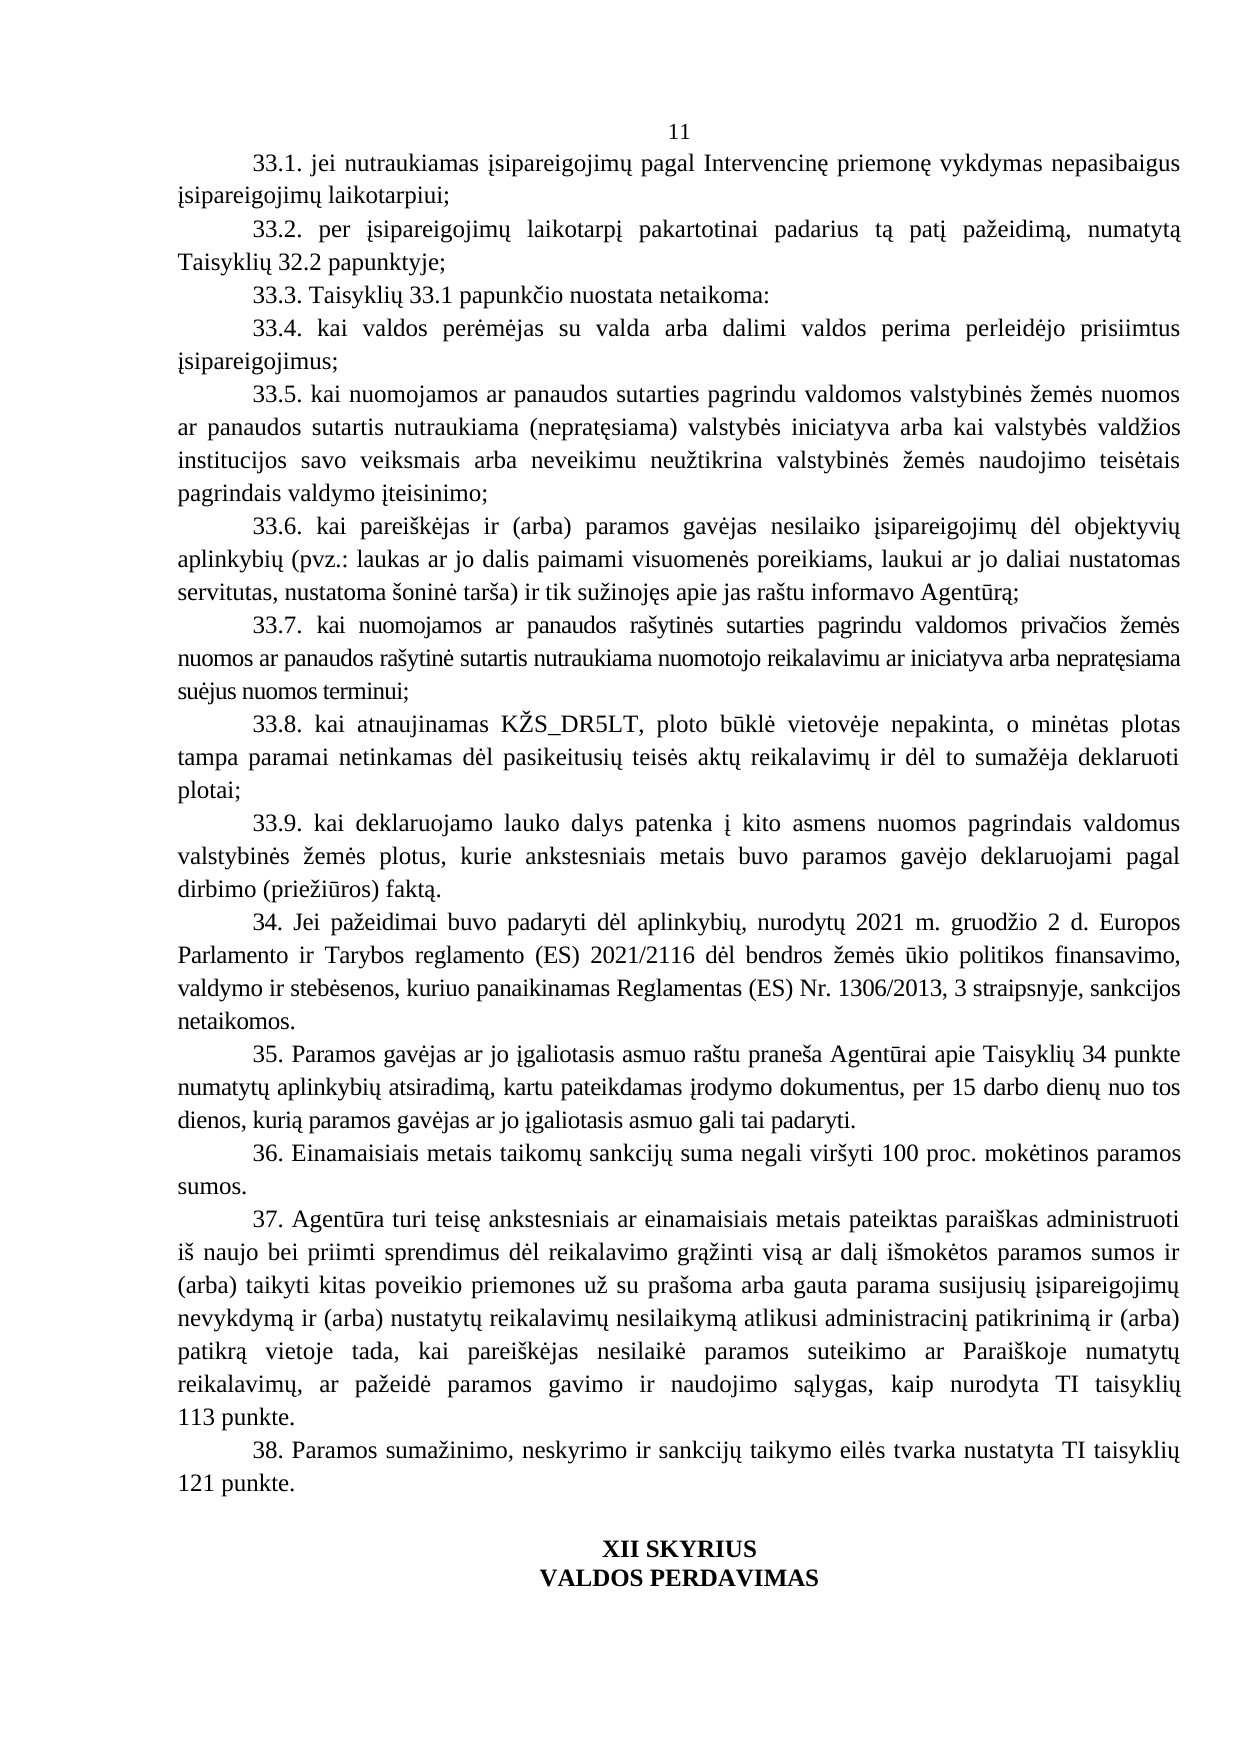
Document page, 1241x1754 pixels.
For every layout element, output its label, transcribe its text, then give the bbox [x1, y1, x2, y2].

text 33.7. kai nuomojamos ar panaudos rašytinės sutarties pagrindu valdomos privačios žemės nuomos ar panaudos rašytinė sutartis nutraukiama nuomotojo reikalavimu ar iniciatyva arba nepratęsiama suėjus nuomos terminui; [177, 610, 1181, 705]
text 33.4. kai valdos perėmėjas su valda arba dalimi valdos perima perleidėjo prisiimtus įsipareigojimus; [177, 313, 1181, 374]
text 33.8. kai atnaujinamas KŽS_DR5LT, ploto būklė vietovėje nepakinta, o minėtas plotas tampa paramai netinkamas dėl pasikeitusių teisės aktų reikalavimų ir dėl to sumažėja deklaruoti plotai; [177, 709, 1181, 804]
text 34. Jei pažeidimai buvo padaryti dėl aplinkybių, nurodytų 2021 m. gruodžio 2 d. Europos Parlamento ir Tarybos reglamento (ES) 2021/2116 dėl bendros žemės ūkio politikos finansavimo, valdymo ir stebėsenos, kuriuo panaikinamas Reglamentas (ES) Nr. 1306/2013, 3 straipsnyje, sankcijos netaikomos. [177, 907, 1181, 1035]
text 33.1. jei nutraukiamas įsipareigojimų pagal Intervencinę priemonę vykdymas nepasibaigus įsipareigojimų laikotarpiui; [177, 148, 1181, 209]
text VALDOS PERDAVIMAS [177, 1563, 1181, 1592]
text 35. Paramos gavėjas ar jo įgaliotasis asmuo raštu praneša Agentūrai apie Taisyklių 34 punkte numatytų aplinkybių atsiradimą, kartu pateikdamas įrodymo dokumentus, per 15 darbo dienų nuo tos dienos, kurią paramos gavėjas ar jo įgaliotasis asmuo gali tai padaryti. [177, 1039, 1181, 1134]
text 33.5. kai nuomojamos ar panaudos sutarties pagrindu valdomos valstybinės žemės nuomos ar panaudos sutartis nutraukiama (nepratęsiama) valstybės iniciatyva arba kai valstybės valdžios institucijos savo veiksmais arba neveikimu neužtikrina valstybinės žemės naudojimo teisėtais pagrindais valdymo įteisinimo; [177, 379, 1181, 507]
text 36. Einamaisiais metais taikomų sankcijų suma negali viršyti 100 proc. mokėtinos paramos sumos. [177, 1138, 1181, 1200]
text 33.6. kai pareiškėjas ir (arba) paramos gavėjas nesilaiko įsipareigojimų dėl objektyvių aplinkybių (pvz.: laukas ar jo dalis paimami visuomenės poreikiams, laukui ar jo daliai nustatomas servitutas, nustatoma šoninė tarša) ir tik sužinojęs apie jas raštu informavo Agentūrą; [177, 511, 1181, 606]
text XII SKYRIUS [177, 1534, 1181, 1563]
text 38. Paramos sumažinimo, neskyrimo ir sankcijų taikymo eilės tvarka nustatyta TI taisyklių 121 punkte. [177, 1435, 1181, 1497]
text 33.9. kai deklaruojamo lauko dalys patenka į kito asmens nuomos pagrindais valdomus valstybinės žemės plotus, kurie ankstesniais metais buvo paramos gavėjo deklaruojami pagal dirbimo (priežiūros) faktą. [177, 808, 1181, 903]
text 33.2. per įsipareigojimų laikotarpį pakartotinai padarius tą patį pažeidimą, numatytą Taisyklių 32.2 papunktyje; [177, 214, 1181, 275]
text 37. Agentūra turi teisę ankstesniais ar einamaisiais metais pateiktas paraiškas administruoti iš naujo bei priimti sprendimus dėl reikalavimo grąžinti visą ar dalį išmokėtos paramos sumos ir (arba) taikyti kitas poveikio priemones už su prašoma arba gauta parama susijusių įsipareigojimų nevykdymą ir (arba) nustatytų reikalavimų nesilaikymą atlikusi administracinį patikrinimą ir (arba) patikrą vietoje tada, kai pareiškėjas nesilaikė paramos suteikimo ar Paraiškoje numatytų reikalavimų, ar pažeidė paramos gavimo ir naudojimo sąlygas, kaip nurodyta TI taisyklių 113 punkte. [177, 1204, 1181, 1431]
text 33.3. Taisyklių 33.1 papunkčio nuostata netaikoma: [177, 280, 1181, 308]
